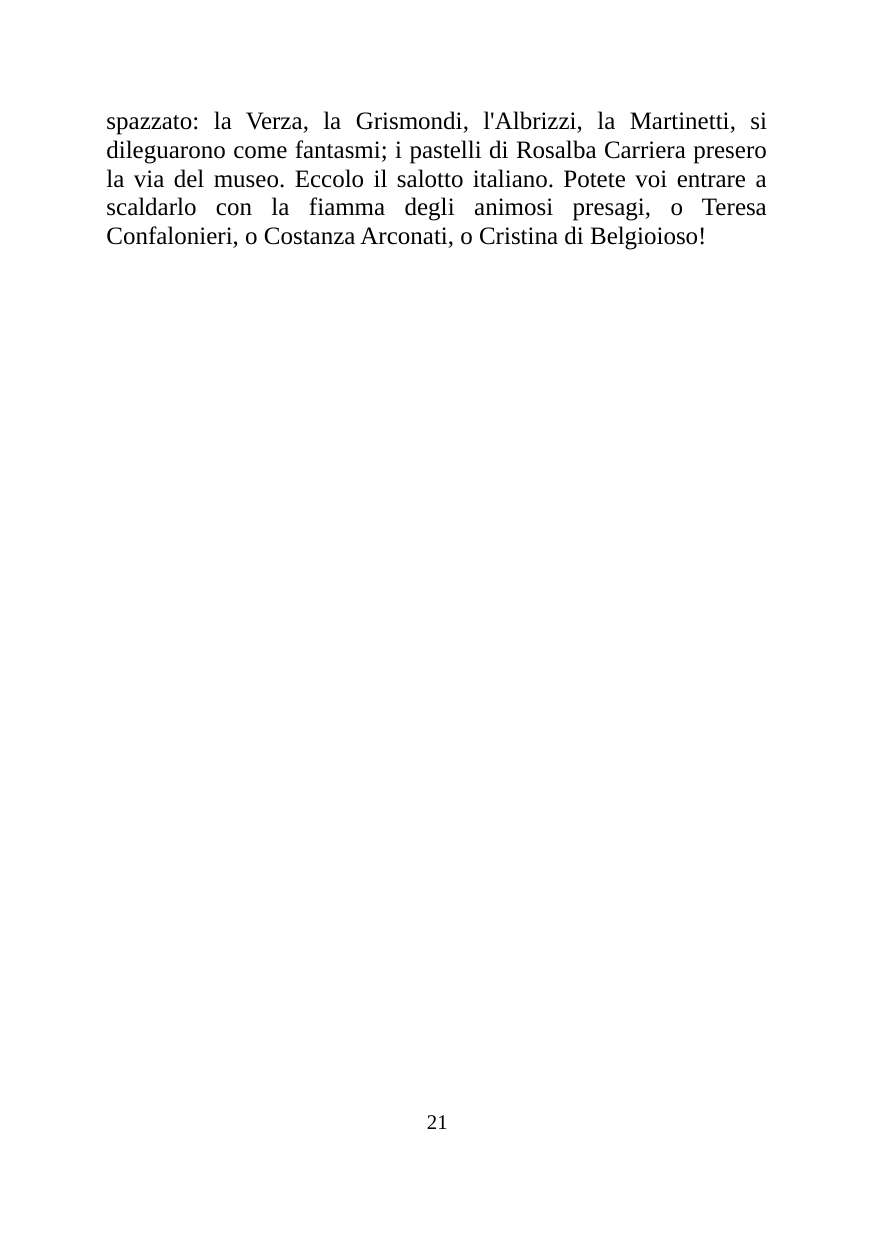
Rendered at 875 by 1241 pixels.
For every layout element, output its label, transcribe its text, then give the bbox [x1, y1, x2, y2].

text spazzato: la Verza, la Grismondi, l'Albrizzi, la Martinetti, si dileguarono come fantasmi; i pastelli di Rosalba Carriera presero la via del museo. Eccolo il salotto italiano. Potete voi entrare a scaldarlo con la fiamma degli animosi presagi, o Teresa Confalonieri, o Costanza Arconati, o Cristina di Belgioioso! [106, 106, 768, 250]
